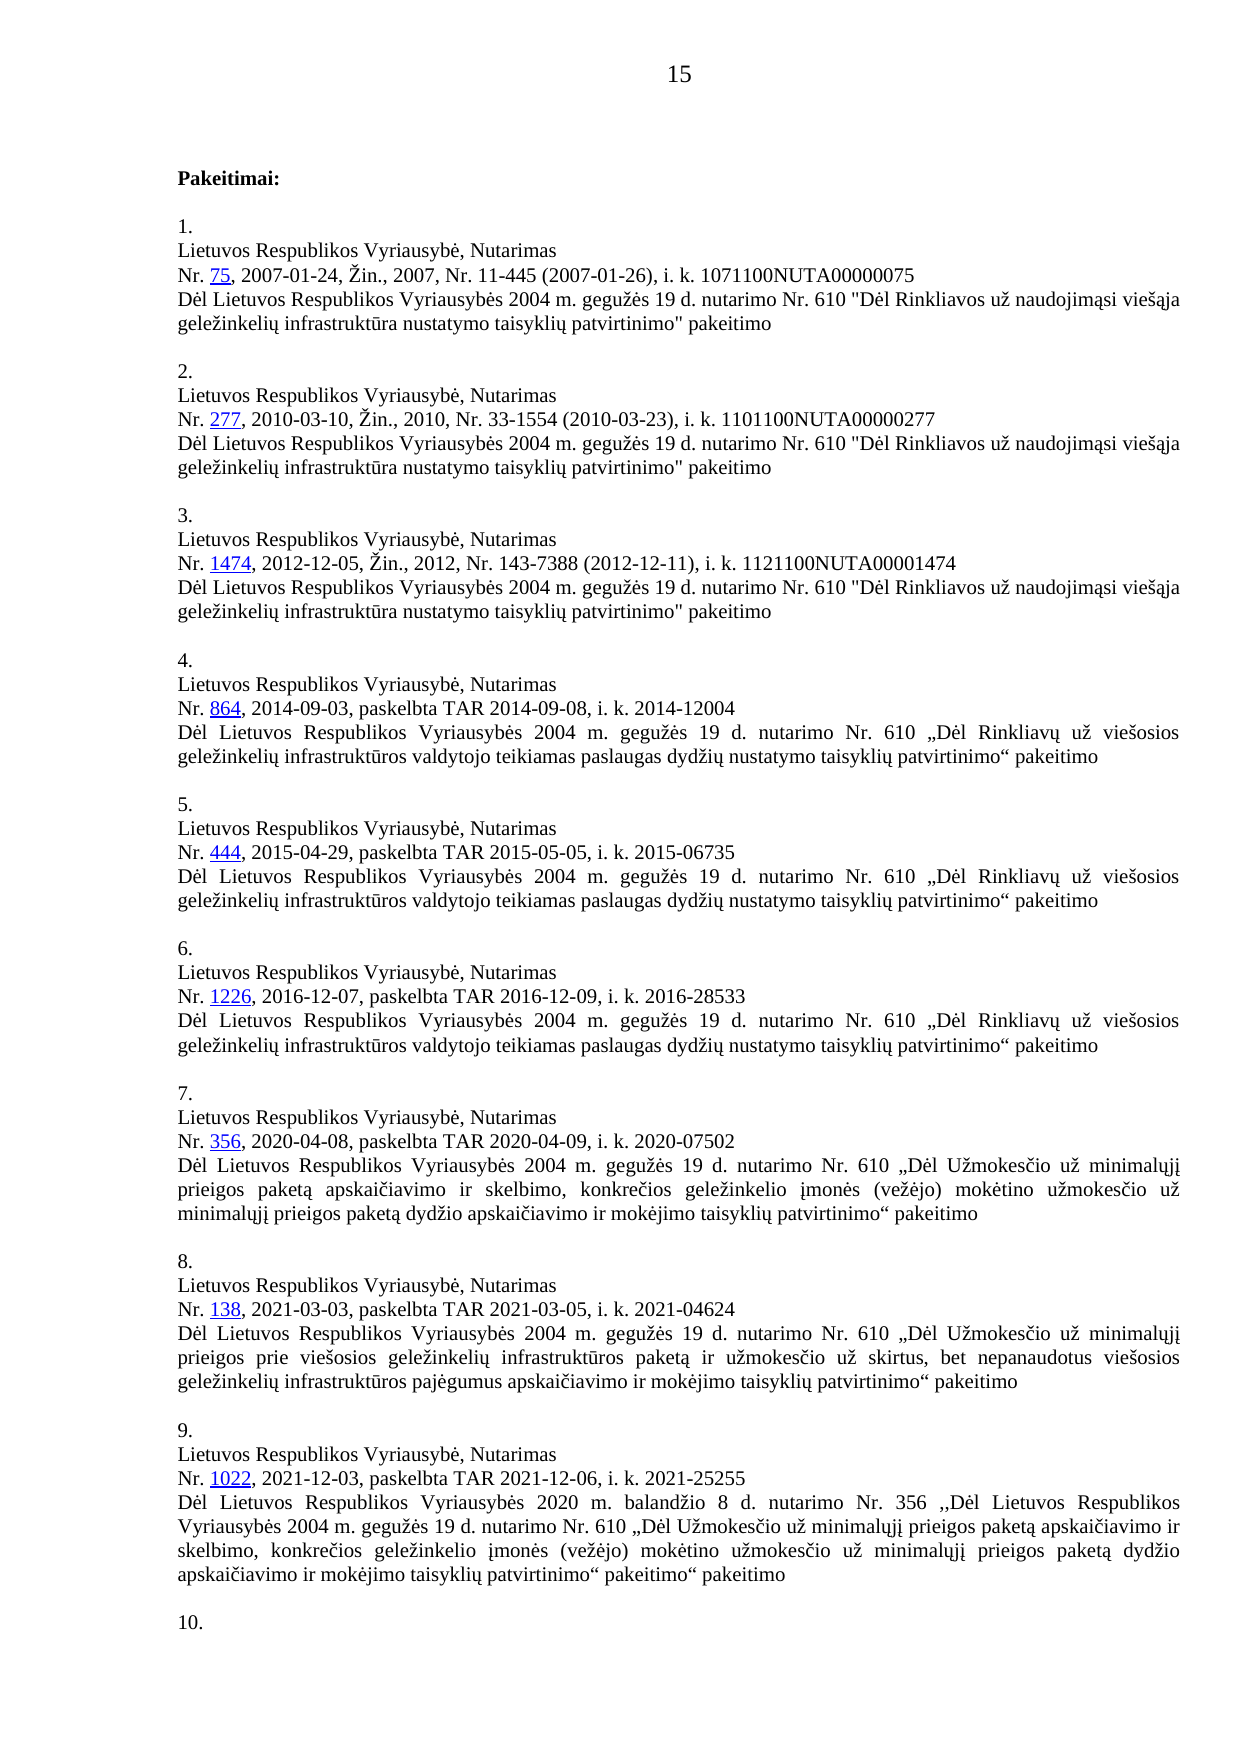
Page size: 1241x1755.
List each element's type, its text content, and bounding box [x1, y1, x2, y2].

text 5. [177, 792, 1181, 816]
text Lietuvos Respublikos Vyriausybė, Nutarimas [177, 672, 1181, 696]
text Dėl Lietuvos Respublikos Vyriausybės 2004 m. gegužės 19 d. nutarimo Nr. 610 „Dėl Rinkliavų už viešosios geležinkelių infrastruktūros valdytojo teikiamas paslaugas dydžių nustatymo taisyklių patvirtinimo“ pakeitimo [177, 864, 1181, 912]
text 4. [177, 647, 1181, 672]
text Nr. 356, 2020-04-08, paskelbta TAR 2020-04-09, i. k. 2020-07502 [177, 1129, 1181, 1153]
text 6. [177, 936, 1181, 960]
text 10. [177, 1610, 1181, 1634]
text Dėl Lietuvos Respublikos Vyriausybės 2004 m. gegužės 19 d. nutarimo Nr. 610 "Dėl Rinkliavos už naudojimąsi viešąja geležinkelių infrastruktūra nustatymo taisyklių patvirtinimo" pakeitimo [177, 431, 1181, 479]
text 9. [177, 1417, 1181, 1442]
text 7. [177, 1081, 1181, 1105]
text 3. [177, 503, 1181, 527]
text Lietuvos Respublikos Vyriausybė, Nutarimas [177, 383, 1181, 407]
text Nr. 1022, 2021-12-03, paskelbta TAR 2021-12-06, i. k. 2021-25255 [177, 1466, 1181, 1490]
text Dėl Lietuvos Respublikos Vyriausybės 2004 m. gegužės 19 d. nutarimo Nr. 610 „Dėl Užmokesčio už minimalųjį prieigos prie viešosios geležinkelių infrastruktūros paketą ir užmokesčio už skirtus, bet nepanaudotus viešosios geležinkelių infrastruktūros pajėgumus apskaičiavimo ir mokėjimo taisyklių patvirtinimo“ pakeitimo [177, 1321, 1181, 1393]
text Nr. 277, 2010-03-10, Žin., 2010, Nr. 33-1554 (2010-03-23), i. k. 1101100NUTA00000277 [177, 407, 1181, 431]
text 2. [177, 359, 1181, 383]
text Dėl Lietuvos Respublikos Vyriausybės 2004 m. gegužės 19 d. nutarimo Nr. 610 "Dėl Rinkliavos už naudojimąsi viešąja geležinkelių infrastruktūra nustatymo taisyklių patvirtinimo" pakeitimo [177, 575, 1181, 623]
text Lietuvos Respublikos Vyriausybė, Nutarimas [177, 1442, 1181, 1466]
text Nr. 1474, 2012-12-05, Žin., 2012, Nr. 143-7388 (2012-12-11), i. k. 1121100NUTA00001474 [177, 551, 1181, 575]
text Lietuvos Respublikos Vyriausybė, Nutarimas [177, 527, 1181, 551]
text Nr. 1226, 2016-12-07, paskelbta TAR 2016-12-09, i. k. 2016-28533 [177, 984, 1181, 1008]
text Dėl Lietuvos Respublikos Vyriausybės 2004 m. gegužės 19 d. nutarimo Nr. 610 "Dėl Rinkliavos už naudojimąsi viešąja geležinkelių infrastruktūra nustatymo taisyklių patvirtinimo" pakeitimo [177, 287, 1181, 335]
text Nr. 75, 2007-01-24, Žin., 2007, Nr. 11-445 (2007-01-26), i. k. 1071100NUTA00000075 [177, 262, 1181, 287]
text Lietuvos Respublikos Vyriausybė, Nutarimas [177, 1273, 1181, 1297]
text Dėl Lietuvos Respublikos Vyriausybės 2020 m. balandžio 8 d. nutarimo Nr. 356 ,,Dėl Lietuvos Respublikos Vyriausybės 2004 m. gegužės 19 d. nutarimo Nr. 610 „Dėl Užmokesčio už minimalųjį prieigos paketą apskaičiavimo ir skelbimo, konkrečios geležinkelio įmonės (vežėjo) mokėtino užmokesčio už minimalųjį prieigos paketą dydžio apskaičiavimo ir mokėjimo taisyklių patvirtinimo“ pakeitimo“ pakeitimo [177, 1490, 1181, 1586]
text Lietuvos Respublikos Vyriausybė, Nutarimas [177, 238, 1181, 262]
text Dėl Lietuvos Respublikos Vyriausybės 2004 m. gegužės 19 d. nutarimo Nr. 610 „Dėl Rinkliavų už viešosios geležinkelių infrastruktūros valdytojo teikiamas paslaugas dydžių nustatymo taisyklių patvirtinimo“ pakeitimo [177, 1008, 1181, 1057]
text Dėl Lietuvos Respublikos Vyriausybės 2004 m. gegužės 19 d. nutarimo Nr. 610 „Dėl Rinkliavų už viešosios geležinkelių infrastruktūros valdytojo teikiamas paslaugas dydžių nustatymo taisyklių patvirtinimo“ pakeitimo [177, 720, 1181, 768]
text Nr. 864, 2014-09-03, paskelbta TAR 2014-09-08, i. k. 2014-12004 [177, 696, 1181, 720]
text Lietuvos Respublikos Vyriausybė, Nutarimas [177, 960, 1181, 984]
text Nr. 138, 2021-03-03, paskelbta TAR 2021-03-05, i. k. 2021-04624 [177, 1297, 1181, 1321]
text Nr. 444, 2015-04-29, paskelbta TAR 2015-05-05, i. k. 2015-06735 [177, 840, 1181, 864]
text Pakeitimai: [177, 166, 1181, 190]
text Lietuvos Respublikos Vyriausybė, Nutarimas [177, 816, 1181, 840]
text 8. [177, 1249, 1181, 1273]
text 1. [177, 214, 1181, 238]
text Dėl Lietuvos Respublikos Vyriausybės 2004 m. gegužės 19 d. nutarimo Nr. 610 „Dėl Užmokesčio už minimalųjį prieigos paketą apskaičiavimo ir skelbimo, konkrečios geležinkelio įmonės (vežėjo) mokėtino užmokesčio už minimalųjį prieigos paketą dydžio apskaičiavimo ir mokėjimo taisyklių patvirtinimo“ pakeitimo [177, 1153, 1181, 1225]
text Lietuvos Respublikos Vyriausybė, Nutarimas [177, 1105, 1181, 1129]
